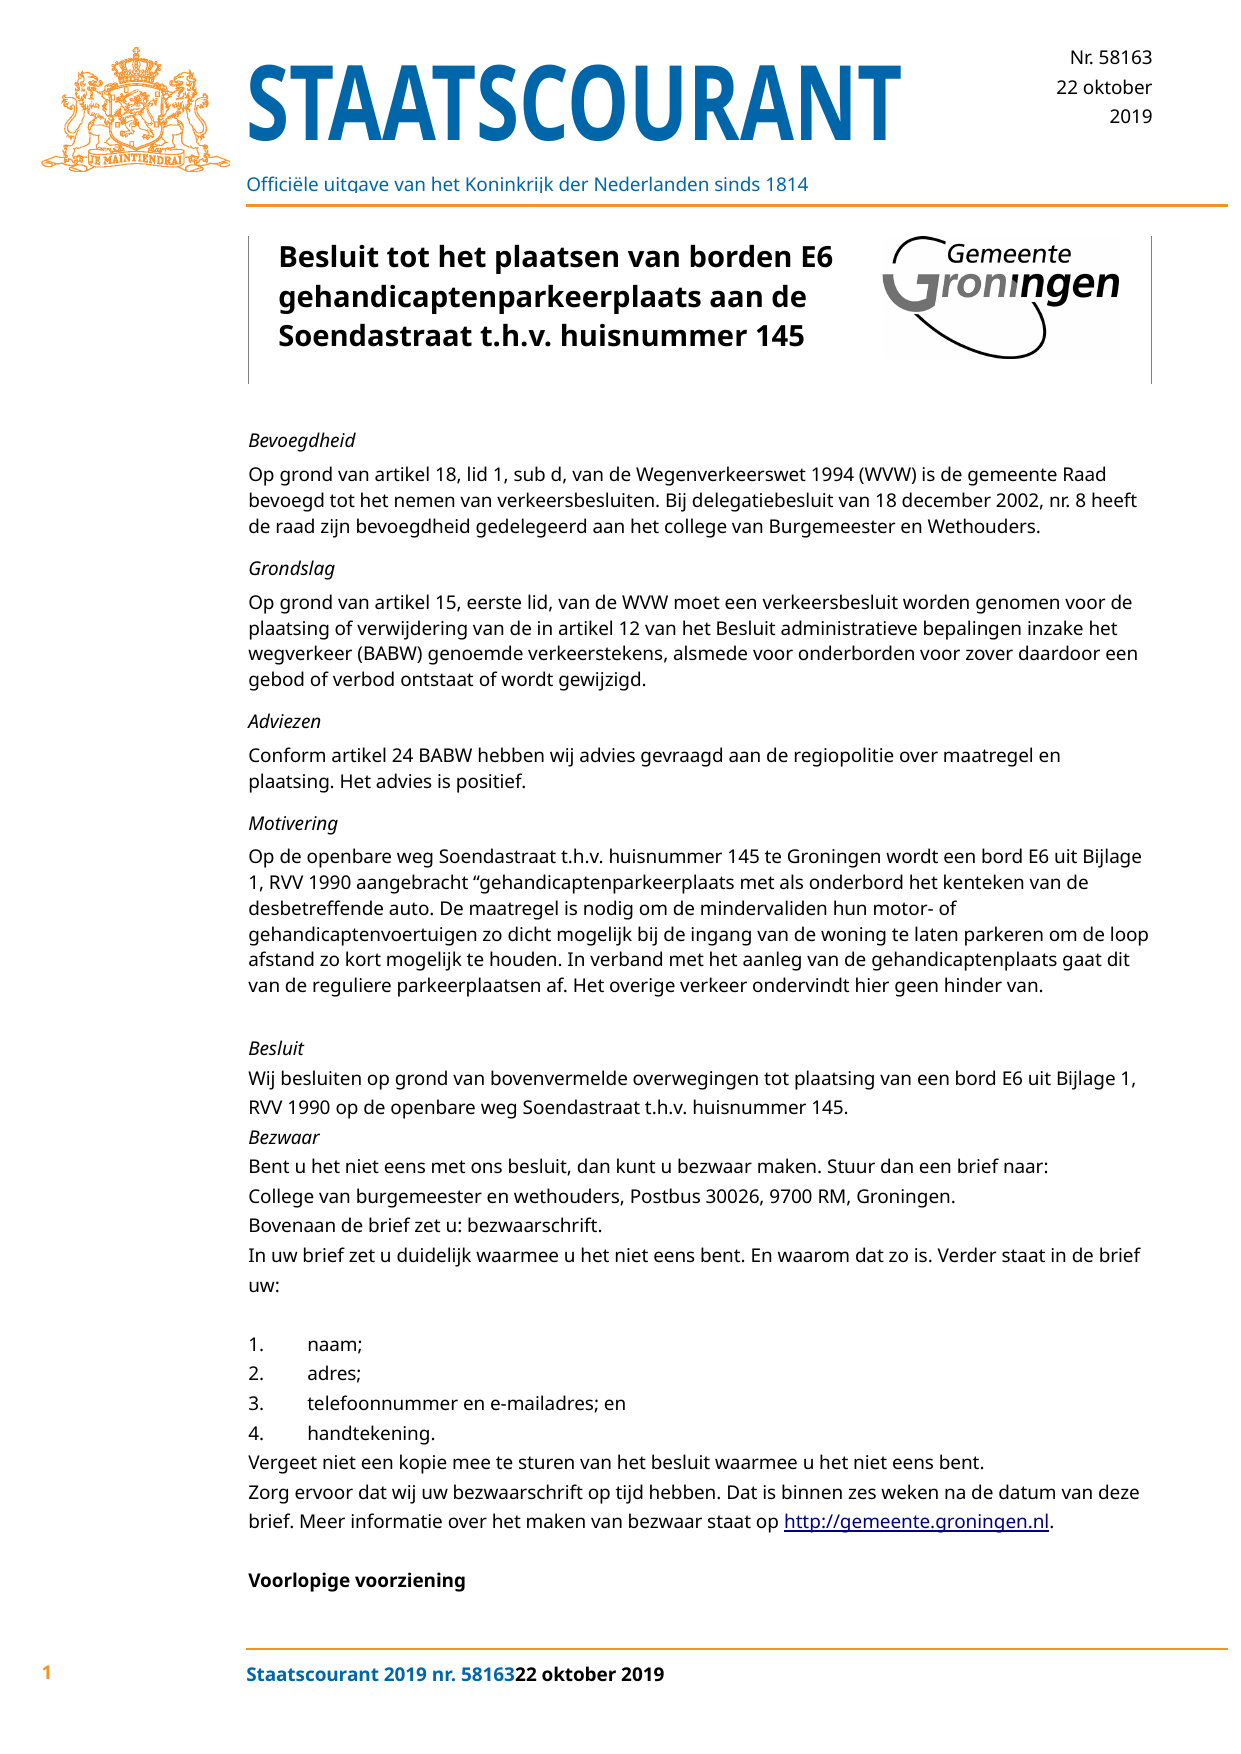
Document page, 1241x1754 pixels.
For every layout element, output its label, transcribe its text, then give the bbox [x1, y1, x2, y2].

text Bevoegdheid [248, 427, 1152, 453]
text College van burgemeester en wethouders, Postbus 30026, 9700 RM, Groningen. [248, 1183, 1152, 1209]
picture [41, 47, 231, 172]
text Grondslag [248, 555, 1152, 581]
text Op de openbare weg Soendastraat t.h.v. huisnummer 145 te Groningen wordt een bord E6 uit Bijlage 1, RVV 1990 aangebracht “gehandicaptenparkeerplaats met als onderbord het kenteken van de desbetreffende auto. De maatregel is nodig om de mindervaliden hun motor- of gehandicaptenvoertuigen zo dicht mogelijk bij de ingang van de woning te laten parkeren om de loop afstand zo kort mogelijk te houden. In verband met het aanleg van de gehandicaptenplaats gaat dit van de reguliere parkeerplaatsen af. Het overige verkeer ondervindt hier geen hinder van. [248, 844, 1152, 998]
text Bent u het niet eens met ons besluit, dan kunt u bezwaar maken. Stuur dan een brief naar: [248, 1153, 1152, 1179]
text Bezwaar [248, 1124, 1152, 1149]
list handtekening. [248, 1420, 1152, 1445]
text Op grond van artikel 18, lid 1, sub d, van de Wegenverkeerswet 1994 (WVW) is de gemeente Raad bevoegd tot het nemen van verkeersbesluiten. Bij delegatiebesluit van 18 december 2002, nr. 8 heeft de raad zijn bevoegdheid gedelegeerd aan het college van Burgemeester en Wethouders. [248, 462, 1152, 539]
list naam; [248, 1331, 1152, 1357]
text In uw brief zet u duidelijk waarmee u het niet eens bent. En waarom dat zo is. Verder staat in de brief uw: [248, 1242, 1152, 1297]
table_header Besluit tot het plaatsen van borden E6 gehandicaptenparkeerplaats aan de Soendastraat t.h.v. huisnummer 145 [249, 236, 850, 384]
text Besluit [248, 1035, 1152, 1061]
text Op grond van artikel 15, eerste lid, van de WVW moet een verkeersbesluit worden genomen voor de plaatsing of verwijdering van de in artikel 12 van het Besluit administratieve bepalingen inzake het wegverkeer (BABW) genoemde verkeerstekens, alsmede voor onderborden voor zover daardoor een gebod of verbod ontstaat of wordt gewijzigd. [248, 589, 1152, 692]
picture [882, 236, 1119, 359]
text Adviezen [248, 708, 1152, 734]
list adres; [248, 1361, 1152, 1386]
table_header [1119, 236, 1151, 358]
text Wij besluiten op grond van bovenvermelde overwegingen tot plaatsing van een bord E6 uit Bijlage 1, RVV 1990 op de openbare weg Soendastraat t.h.v. huisnummer 145. [248, 1065, 1152, 1120]
text Vergeet niet een kopie mee te sturen van het besluit waarmee u het niet eens bent. [248, 1449, 1152, 1475]
text Motivering [248, 810, 1152, 835]
text Zorg ervoor dat wij uw bezwaarschrift op tijd hebben. Dat is binnen zes weken na de datum van deze brief. Meer informatie over het maken van bezwaar staat op http://gemeente.groningen.nl. [248, 1479, 1152, 1534]
list telefoonnummer en e-mailadres; en [248, 1390, 1152, 1416]
text Conform artikel 24 BABW hebben wij advies gevraagd aan de regiopolitie over maatregel en plaatsing. Het advies is positief. [248, 742, 1152, 793]
text Bovenaan de brief zet u: bezwaarschrift. [248, 1213, 1152, 1238]
table_header [850, 359, 1151, 384]
text Voorlopige voorziening [248, 1568, 1152, 1593]
table_header [850, 236, 882, 358]
